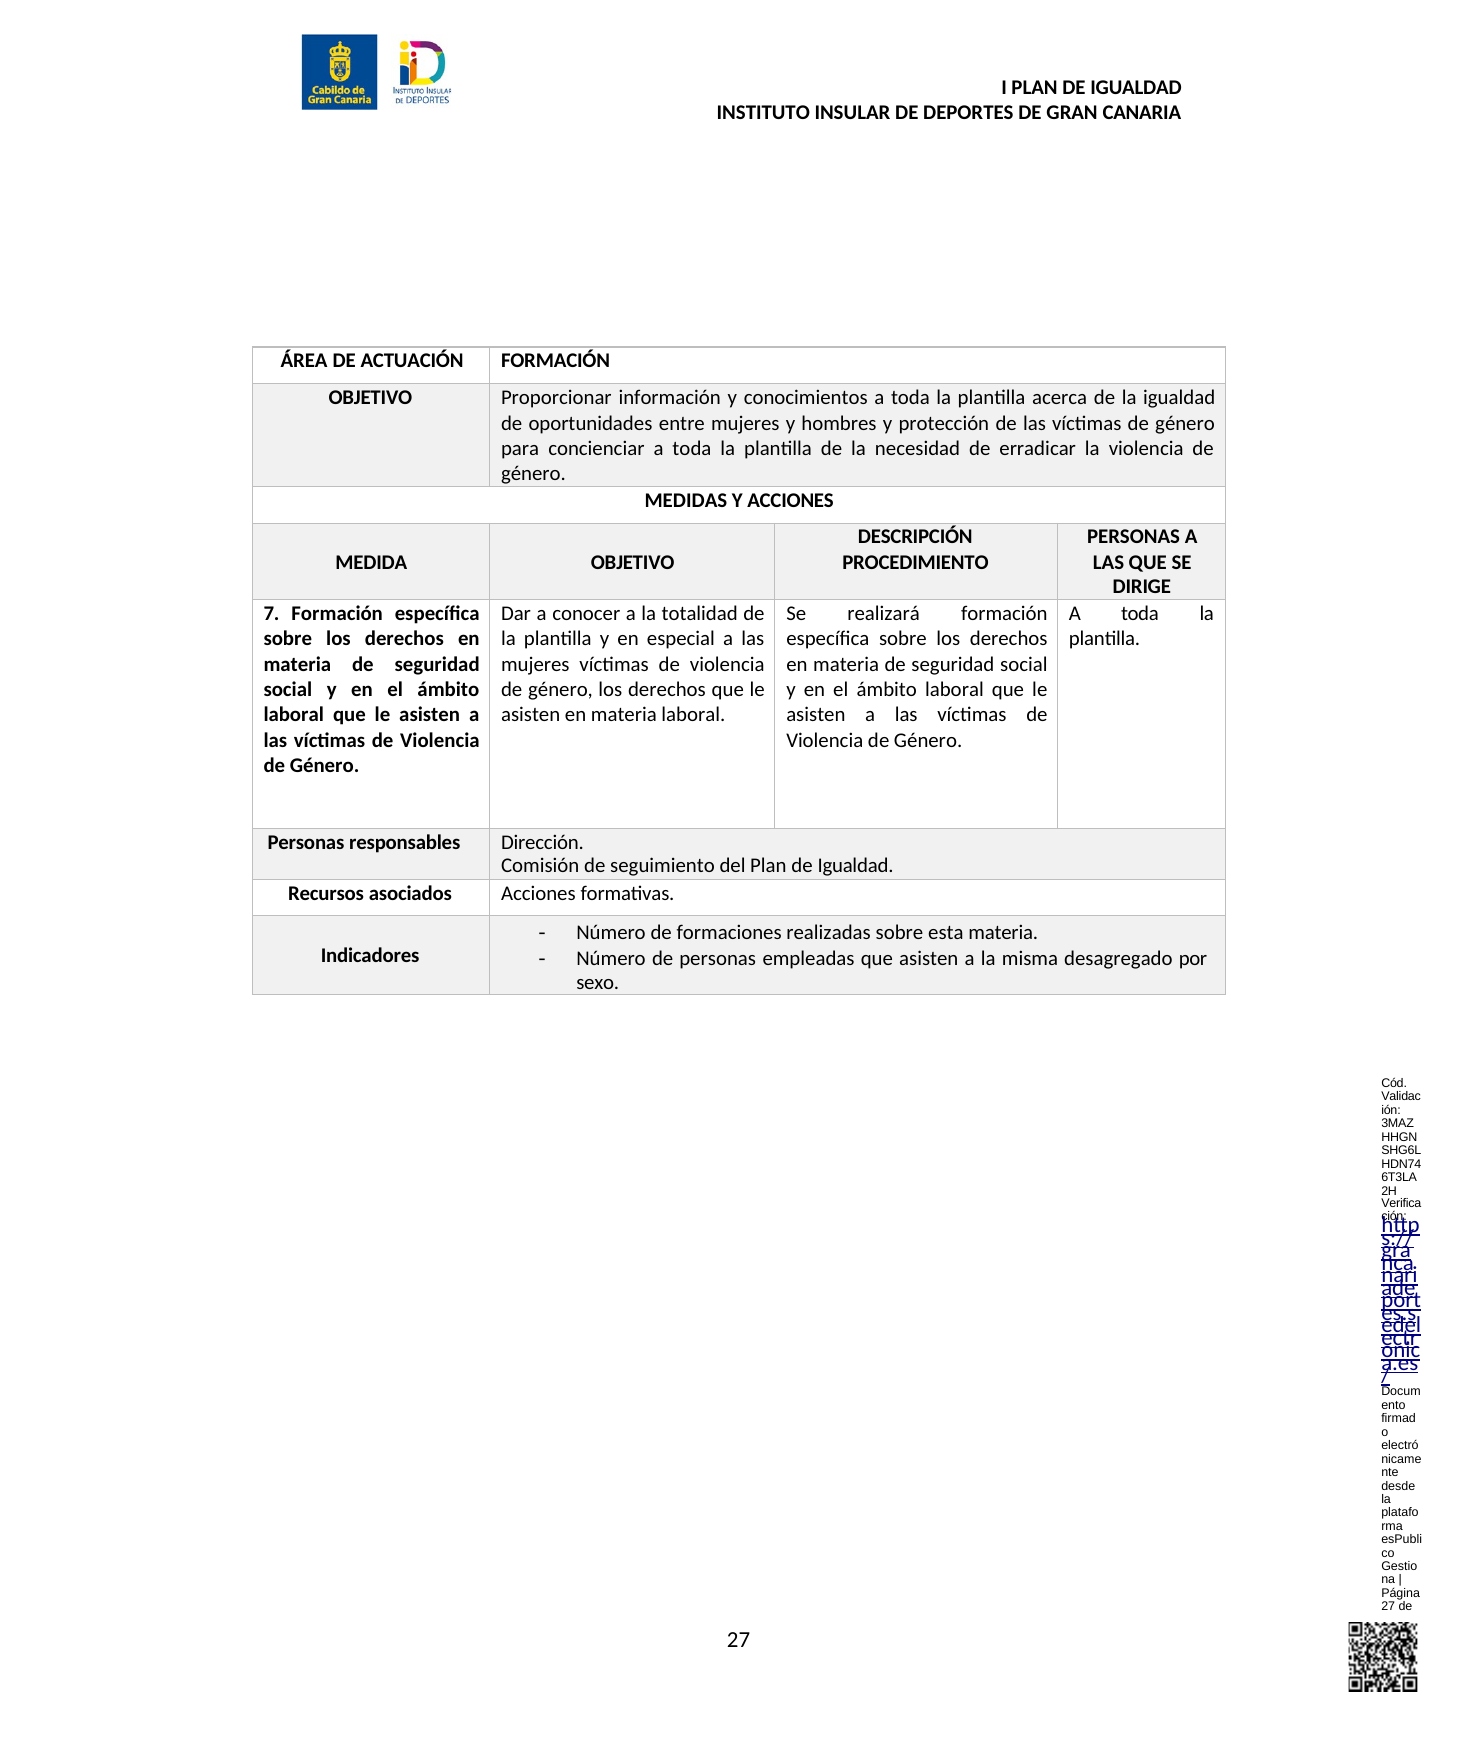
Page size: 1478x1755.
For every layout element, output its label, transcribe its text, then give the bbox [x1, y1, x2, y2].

table_cell Dirección. Comisión de seguimiento del Plan de Igualdad. [490, 829, 1225, 879]
table_cell Se realizará formación específica sobre los derechos en materia de seguridad social y en el ámbito laboral que le asisten a las víctimas de Violencia de Género. [775, 600, 1057, 828]
table_cell Recursos asociados [253, 880, 489, 915]
table_cell Proporcionar información y conocimientos a toda la plantilla acerca de la igualdad de oportunidades entre mujeres y hombres y protección de las víctimas de género para concienciar a toda la plantilla de la necesidad de erradicar la violencia de género. [490, 384, 1225, 486]
table_cell Número de formaciones realizadas sobre esta materia. Número de personas empleadas que asisten a la misma desagregado por sexo. [490, 916, 1225, 994]
table_cell A toda la plantilla. [1058, 600, 1225, 828]
table_cell Personas responsables [253, 829, 489, 879]
table_cell MEDIDAS Y ACCIONES [253, 487, 1225, 523]
table_cell PERSONAS A LAS QUE SE DIRIGE [1058, 524, 1225, 599]
table_cell Dar a conocer a la totalidad de la plantilla y en especial a las mujeres víctimas de violencia de género, los derechos que le asisten en materia laboral. [490, 600, 774, 828]
table_header ÁREA DE ACTUACIÓN [253, 348, 489, 383]
table_cell Acciones formativas. [490, 880, 1225, 915]
table_cell DESCRIPCIÓN PROCEDIMIENTO [775, 524, 1057, 599]
text Cód. Validación: 3MAZHHGNSHG6LHDN746T3LA2H [1381, 1077, 1422, 1198]
text Documento firmado electrónicamente desde la plataforma esPublico Gestiona | Página 27 de 48 [1381, 1385, 1422, 1612]
table_cell OBJETIVO [253, 384, 489, 486]
table_cell OBJETIVO [490, 524, 774, 599]
table_header FORMACIÓN [490, 348, 1225, 383]
text Verificación: https://grancanariadeportes.sedelectronica.es/ [1381, 1198, 1422, 1385]
table_cell MEDIDA [253, 524, 489, 599]
table_cell Indicadores [253, 916, 489, 994]
table_cell 7. Formación específica sobre los derechos en materia de seguridad social y en el ámbito laboral que le asisten a las víctimas de Violencia de Género. [253, 600, 489, 828]
